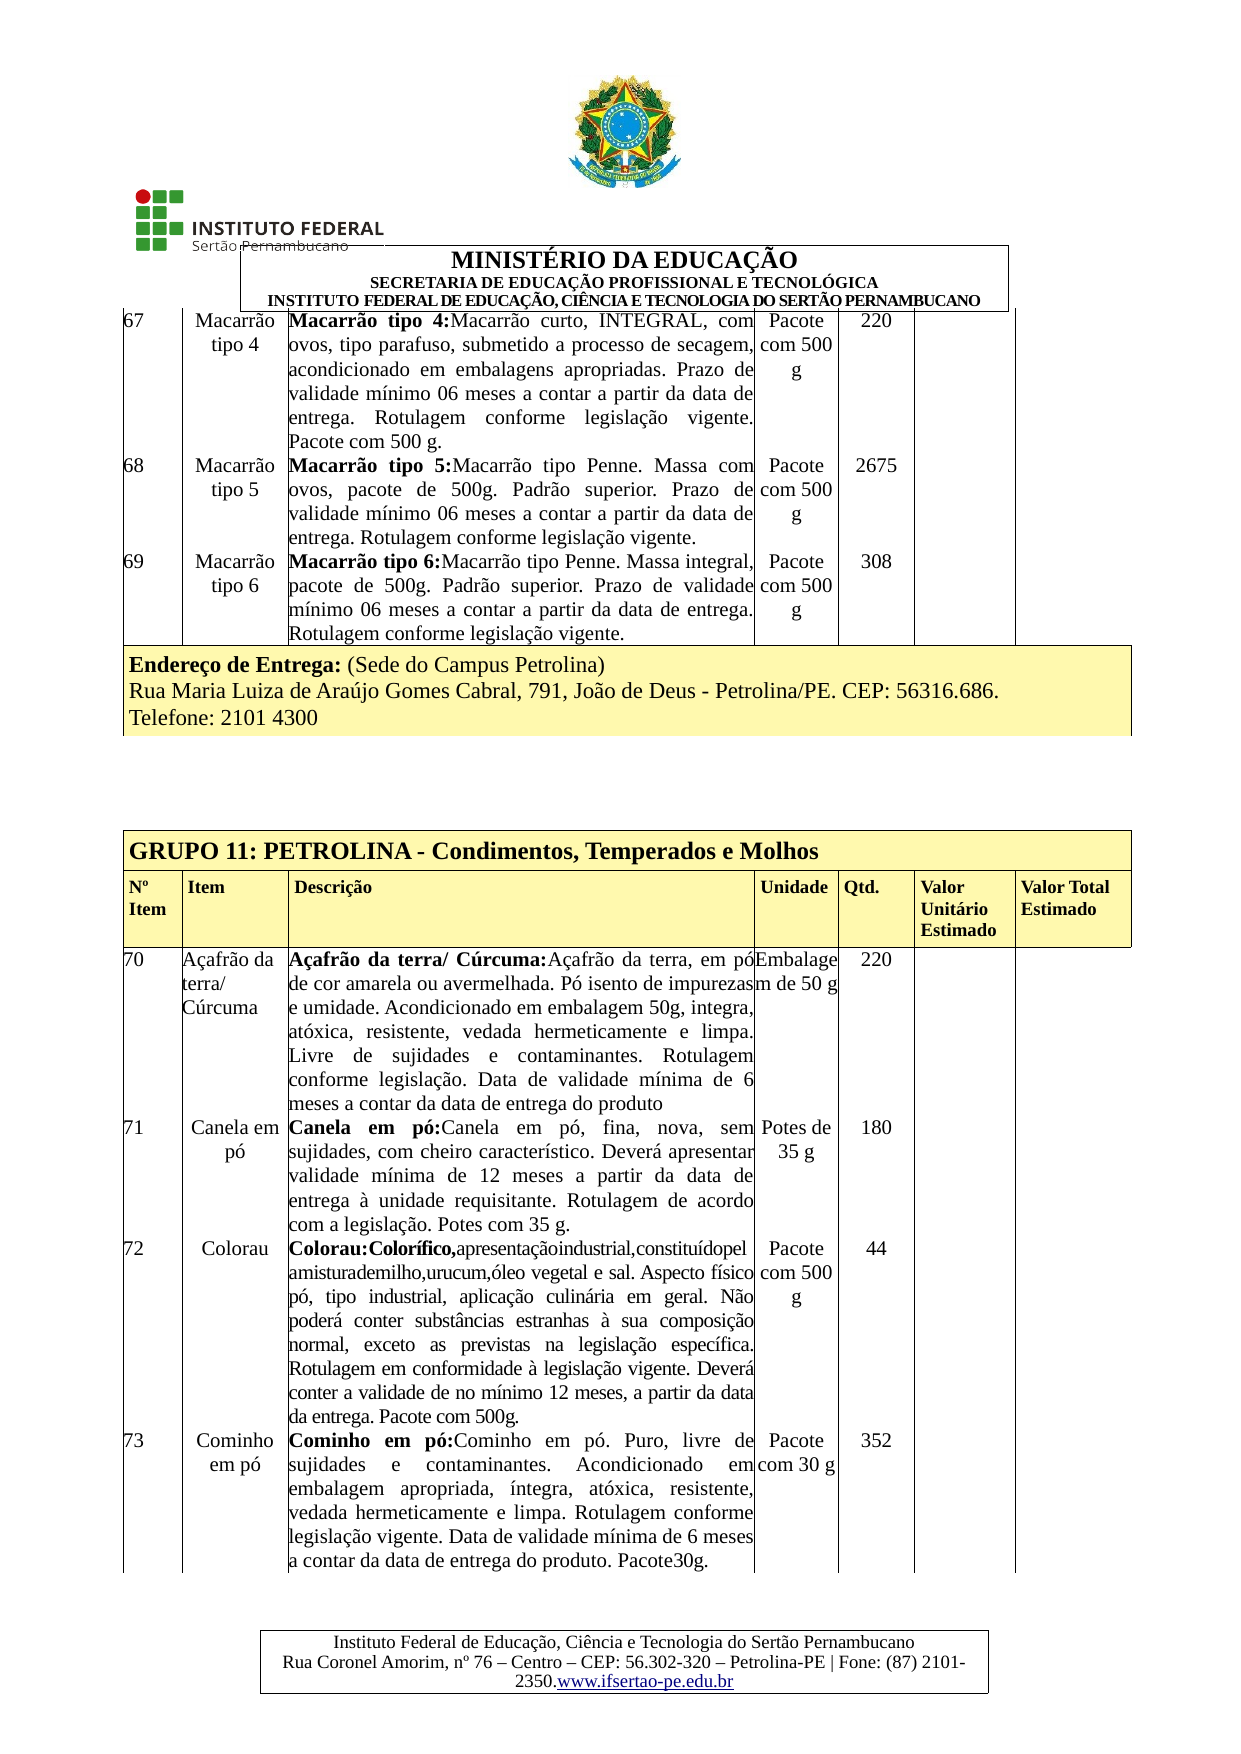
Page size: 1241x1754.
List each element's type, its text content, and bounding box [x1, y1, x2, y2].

table_cell Macarrão tipo 5:Macarrão tipo Penne. Massa com ovos, pacote de 500g. Padrão superior. Prazo de validade mínimo 06 meses a contar a partir da data de entrega. Rotulagem conforme legislação vigente. [289, 453, 754, 549]
table_cell [915, 948, 1015, 1115]
picture [135, 189, 384, 251]
table_cell 220 [839, 948, 914, 1115]
table_cell [1016, 453, 1128, 549]
table_cell Valor Total Estimado [1016, 871, 1131, 947]
table_cell Potes de 35 g [755, 1115, 838, 1236]
table_cell Açafrão da terra/ Cúrcuma:Açafrão da terra, em pó de cor amarela ou avermelhada. Pó isento de impurezas e umidade. Acondicionado em embalagem 50g, integra, atóxica, resistente, vedada hermeticamente e limpa. Livre de sujidades e contaminantes. Rotulagem conforme legislação. Data de validade mínima de 6 meses a contar da data de entrega do produto [289, 948, 754, 1115]
table_cell Pacote com 500 g [755, 549, 838, 645]
table_cell Qtd. [839, 871, 914, 947]
table_cell Item [183, 871, 288, 947]
table_cell Macarrão tipo 5 [183, 453, 288, 549]
table_cell 220 [839, 312, 914, 453]
table_cell Pacote com 30 g [755, 1428, 838, 1572]
table_cell Nº Item [124, 871, 182, 947]
table_cell Pacote com 500 g [755, 453, 838, 549]
table_cell Cominho em pó:Cominho em pó. Puro, livre de sujidades e contaminantes. Acondicionado em embalagem apropriada, íntegra, atóxica, resistente, vedada hermeticamente e limpa. Rotulagem conforme legislação vigente. Data de validade mínima de 6 meses a contar da data de entrega do produto. Pacote30g. [289, 1428, 754, 1572]
picture [568, 75, 681, 188]
table_cell [1016, 1428, 1128, 1572]
table_cell [915, 1428, 1015, 1572]
table_header GRUPO 11: PETROLINA - Condimentos, Temperados e Molhos [124, 831, 1131, 870]
table_cell Macarrão tipo 4 [183, 308, 288, 453]
table_cell 70 [124, 948, 182, 1115]
table_cell 72 [124, 1236, 182, 1428]
table_cell Canela em pó:Canela em pó, fina, nova, sem sujidades, com cheiro característico. Deverá apresentar validade mínima de 12 meses a partir da data de entrega à unidade requisitante. Rotulagem de acordo com a legislação. Potes com 35 g. [289, 1115, 754, 1236]
table_cell Macarrão tipo 6 [183, 549, 288, 645]
table_cell Açafrão da terra/ Cúrcuma [183, 948, 288, 1115]
table_cell Embalagem de 50 g [755, 948, 838, 1115]
table_cell [915, 549, 1015, 645]
table_cell 352 [839, 1428, 914, 1572]
table_cell Macarrão tipo 6:Macarrão tipo Penne. Massa integral, pacote de 500g. Padrão superior. Prazo de validade mínimo 06 meses a contar a partir da data de entrega. Rotulagem conforme legislação vigente. [289, 549, 754, 645]
table_cell Endereço de Entrega: (Sede do Campus Petrolina) Rua Maria Luiza de Araújo Gomes Cabral, 791, João de Deus - Petrolina/PE. CEP: 56316.686. Telefone: 2101 4300 [124, 646, 1131, 736]
table_cell Unidade [755, 871, 838, 947]
table_cell Valor Unitário Estimado [915, 871, 1015, 947]
table_cell 69 [124, 549, 182, 645]
table_cell [915, 308, 1015, 453]
table_cell 2675 [839, 453, 914, 549]
table_cell [1016, 1115, 1128, 1236]
table_cell [1016, 1236, 1128, 1428]
table_cell [1016, 948, 1128, 1115]
table_cell Descrição [289, 871, 754, 947]
table_cell [915, 453, 1015, 549]
table_cell Colorau:Colorífico,apresentaçãoindustrial,constituídopelamisturademilho,urucum,óleo vegetal e sal. Aspecto físico pó, tipo industrial, aplicação culinária em geral. Não poderá conter substâncias estranhas à sua composição normal, exceto as previstas na legislação específica. Rotulagem em conformidade à legislação vigente. Deverá conter a validade de no mínimo 12 meses, a partir da data da entrega. Pacote com 500g. [289, 1236, 754, 1428]
table_cell 308 [839, 549, 914, 645]
table_cell Colorau [183, 1236, 288, 1428]
table_cell Canela em pó [183, 1115, 288, 1236]
table_cell [1016, 308, 1128, 453]
table_cell [915, 1115, 1015, 1236]
table_cell Macarrão tipo 4:Macarrão curto, INTEGRAL, com ovos, tipo parafuso, submetido a processo de secagem, acondicionado em embalagens apropriadas. Prazo de validade mínimo 06 meses a contar a partir da data de entrega. Rotulagem conforme legislação vigente. Pacote com 500 g. [289, 312, 754, 453]
table_cell 180 [839, 1115, 914, 1236]
table_cell Pacote com 500 g [755, 1236, 838, 1428]
table_cell Cominho em pó [183, 1428, 288, 1572]
table_cell Pacote com 500 g [755, 312, 838, 453]
table_cell 73 [124, 1428, 182, 1572]
table_cell [1016, 549, 1128, 645]
table_cell [915, 1236, 1015, 1428]
table_cell 68 [124, 453, 182, 549]
table_cell 71 [124, 1115, 182, 1236]
table_cell 67 [124, 308, 182, 453]
table_cell 44 [839, 1236, 914, 1428]
